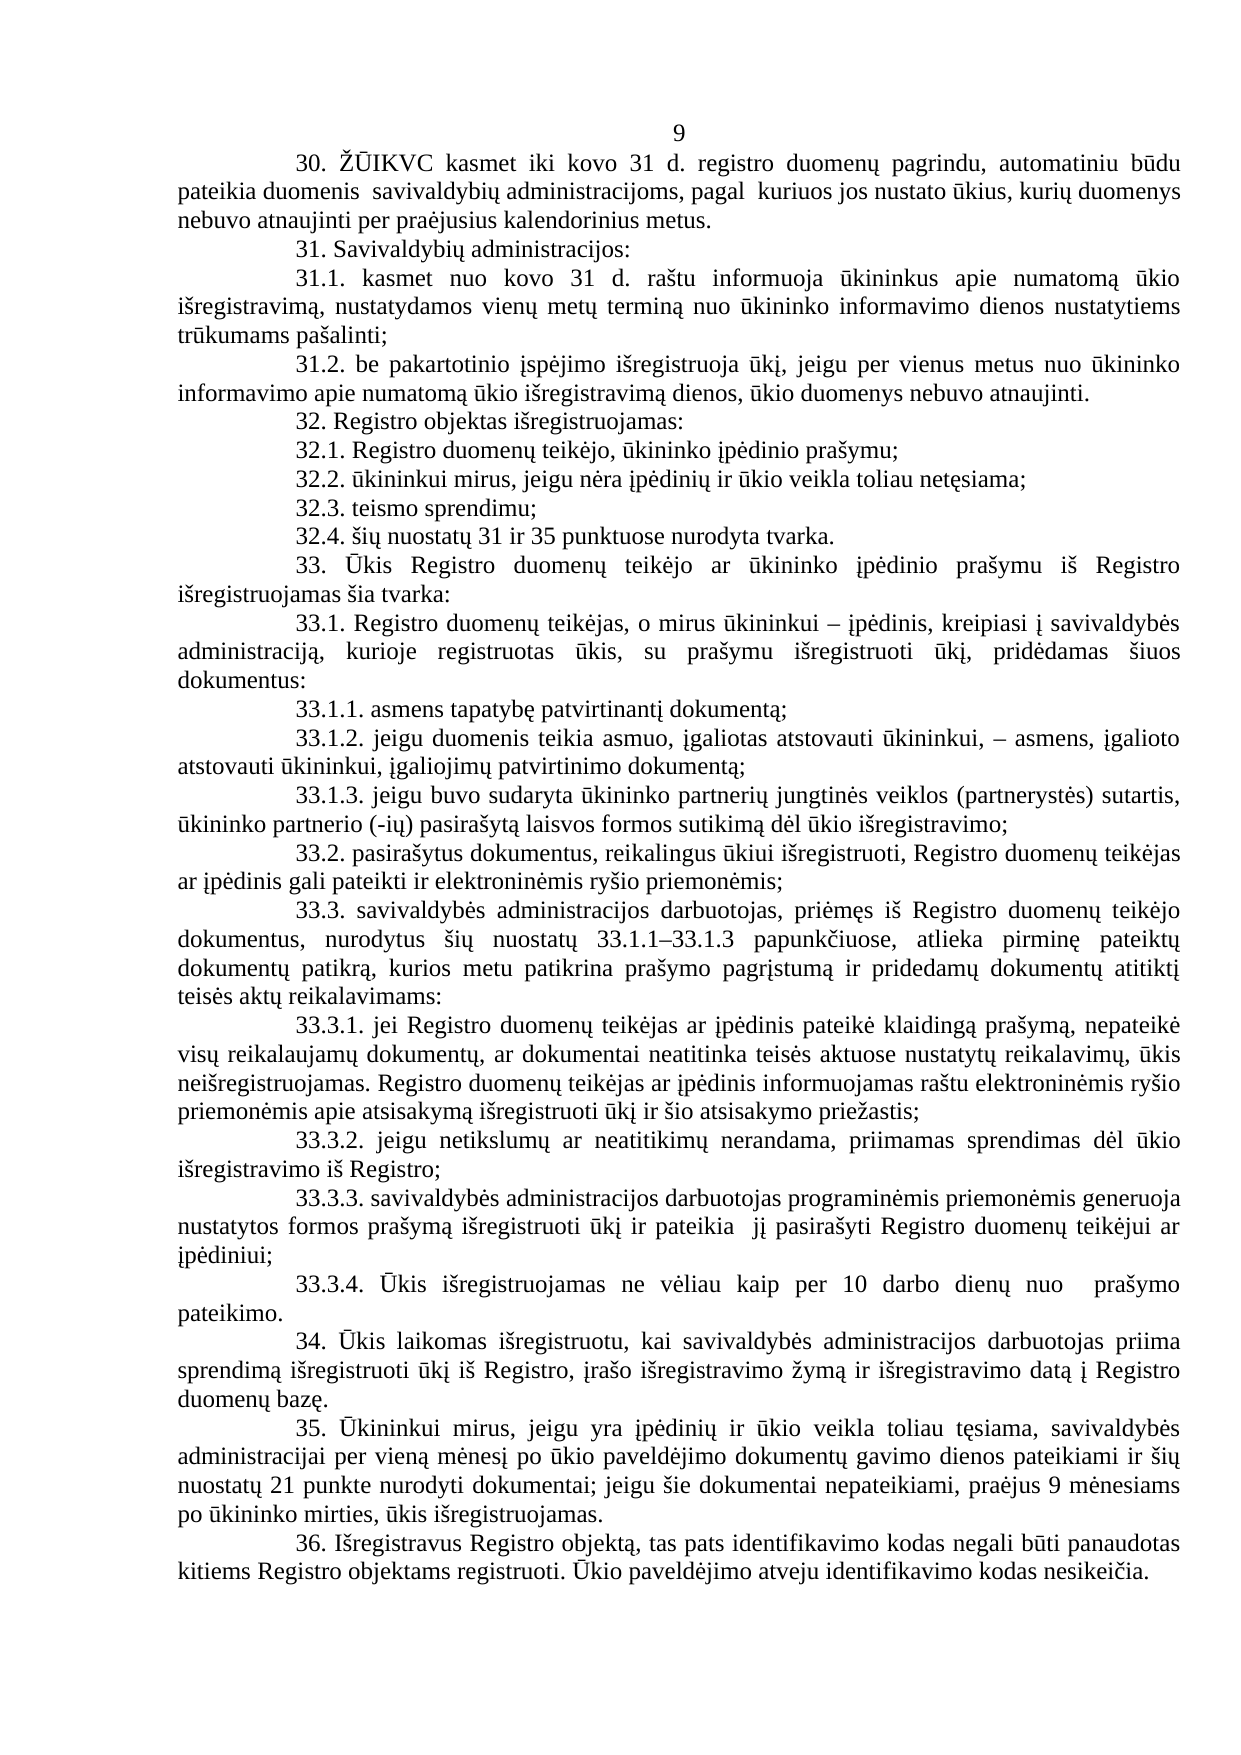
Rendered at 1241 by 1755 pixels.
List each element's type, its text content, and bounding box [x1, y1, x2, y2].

text 33.3. savivaldybės administracijos darbuotojas, priėmęs iš Registro duomenų teikėjo dokumentus, nurodytus šių nuostatų 33.1.1–33.1.3 papunkčiuose, atlieka pirminę pateiktų dokumentų patikrą, kurios metu patikrina prašymo pagrįstumą ir pridedamų dokumentų atitiktį teisės aktų reikalavimams: [177, 895, 1181, 1010]
text 31.2. be pakartotinio įspėjimo išregistruoja ūkį, jeigu per vienus metus nuo ūkininko informavimo apie numatomą ūkio išregistravimą dienos, ūkio duomenys nebuvo atnaujinti. [177, 349, 1181, 406]
text 33.3.1. jei Registro duomenų teikėjas ar įpėdinis pateikė klaidingą prašymą, nepateikė visų reikalaujamų dokumentų, ar dokumentai neatitinka teisės aktuose nustatytų reikalavimų, ūkis neišregistruojamas. Registro duomenų teikėjas ar įpėdinis informuojamas raštu elektroninėmis ryšio priemonėmis apie atsisakymą išregistruoti ūkį ir šio atsisakymo priežastis; [177, 1010, 1181, 1125]
text 33.1. Registro duomenų teikėjas, o mirus ūkininkui – įpėdinis, kreipiasi į savivaldybės administraciją, kurioje registruotas ūkis, su prašymu išregistruoti ūkį, pridėdamas šiuos dokumentus: [177, 608, 1181, 694]
text 35. Ūkininkui mirus, jeigu yra įpėdinių ir ūkio veikla toliau tęsiama, savivaldybės administracijai per vieną mėnesį po ūkio paveldėjimo dokumentų gavimo dienos pateikiami ir šių nuostatų 21 punkte nurodyti dokumentai; jeigu šie dokumentai nepateikiami, praėjus 9 mėnesiams po ūkininko mirties, ūkis išregistruojamas. [177, 1413, 1181, 1528]
text 33.3.2. jeigu netikslumų ar neatitikimų nerandama, priimamas sprendimas dėl ūkio išregistravimo iš Registro; [177, 1125, 1181, 1183]
text 31.1. kasmet nuo kovo 31 d. raštu informuoja ūkininkus apie numatomą ūkio išregistravimą, nustatydamos vienų metų terminą nuo ūkininko informavimo dienos nustatytiems trūkumams pašalinti; [177, 263, 1181, 349]
text 32.3. teismo sprendimu; [177, 493, 1181, 521]
text 33.2. pasirašytus dokumentus, reikalingus ūkiui išregistruoti, Registro duomenų teikėjas ar įpėdinis gali pateikti ir elektroninėmis ryšio priemonėmis; [177, 838, 1181, 895]
text 36. Išregistravus Registro objektą, tas pats identifikavimo kodas negali būti panaudotas kitiems Registro objektams registruoti. Ūkio paveldėjimo atveju identifikavimo kodas nesikeičia. [177, 1528, 1181, 1585]
text 33.3.4. Ūkis išregistruojamas ne vėliau kaip per 10 darbo dienų nuo prašymo pateikimo. [177, 1269, 1181, 1326]
text 32.1. Registro duomenų teikėjo, ūkininko įpėdinio prašymu; [177, 435, 1181, 464]
text 32. Registro objektas išregistruojamas: [177, 406, 1181, 435]
text 33.1.2. jeigu duomenis teikia asmuo, įgaliotas atstovauti ūkininkui, – asmens, įgalioto atstovauti ūkininkui, įgaliojimų patvirtinimo dokumentą; [177, 723, 1181, 780]
text 33.1.3. jeigu buvo sudaryta ūkininko partnerių jungtinės veiklos (partnerystės) sutartis, ūkininko partnerio (-ių) pasirašytą laisvos formos sutikimą dėl ūkio išregistravimo; [177, 780, 1181, 838]
text 30. ŽŪIKVC kasmet iki kovo 31 d. registro duomenų pagrindu, automatiniu būdu pateikia duomenis savivaldybių administracijoms, pagal kuriuos jos nustato ūkius, kurių duomenys nebuvo atnaujinti per praėjusius kalendorinius metus. [177, 148, 1181, 234]
text 33. Ūkis Registro duomenų teikėjo ar ūkininko įpėdinio prašymu iš Registro išregistruojamas šia tvarka: [177, 550, 1181, 608]
text 32.4. šių nuostatų 31 ir 35 punktuose nurodyta tvarka. [177, 521, 1181, 550]
text 33.1.1. asmens tapatybę patvirtinantį dokumentą; [177, 694, 1181, 723]
text 34. Ūkis laikomas išregistruotu, kai savivaldybės administracijos darbuotojas priima sprendimą išregistruoti ūkį iš Registro, įrašo išregistravimo žymą ir išregistravimo datą į Registro duomenų bazę. [177, 1326, 1181, 1413]
text 31. Savivaldybių administracijos: [177, 234, 1181, 263]
text 32.2. ūkininkui mirus, jeigu nėra įpėdinių ir ūkio veikla toliau netęsiama; [177, 464, 1181, 493]
text 33.3.3. savivaldybės administracijos darbuotojas programinėmis priemonėmis generuoja nustatytos formos prašymą išregistruoti ūkį ir pateikia jį pasirašyti Registro duomenų teikėjui ar įpėdiniui; [177, 1183, 1181, 1269]
